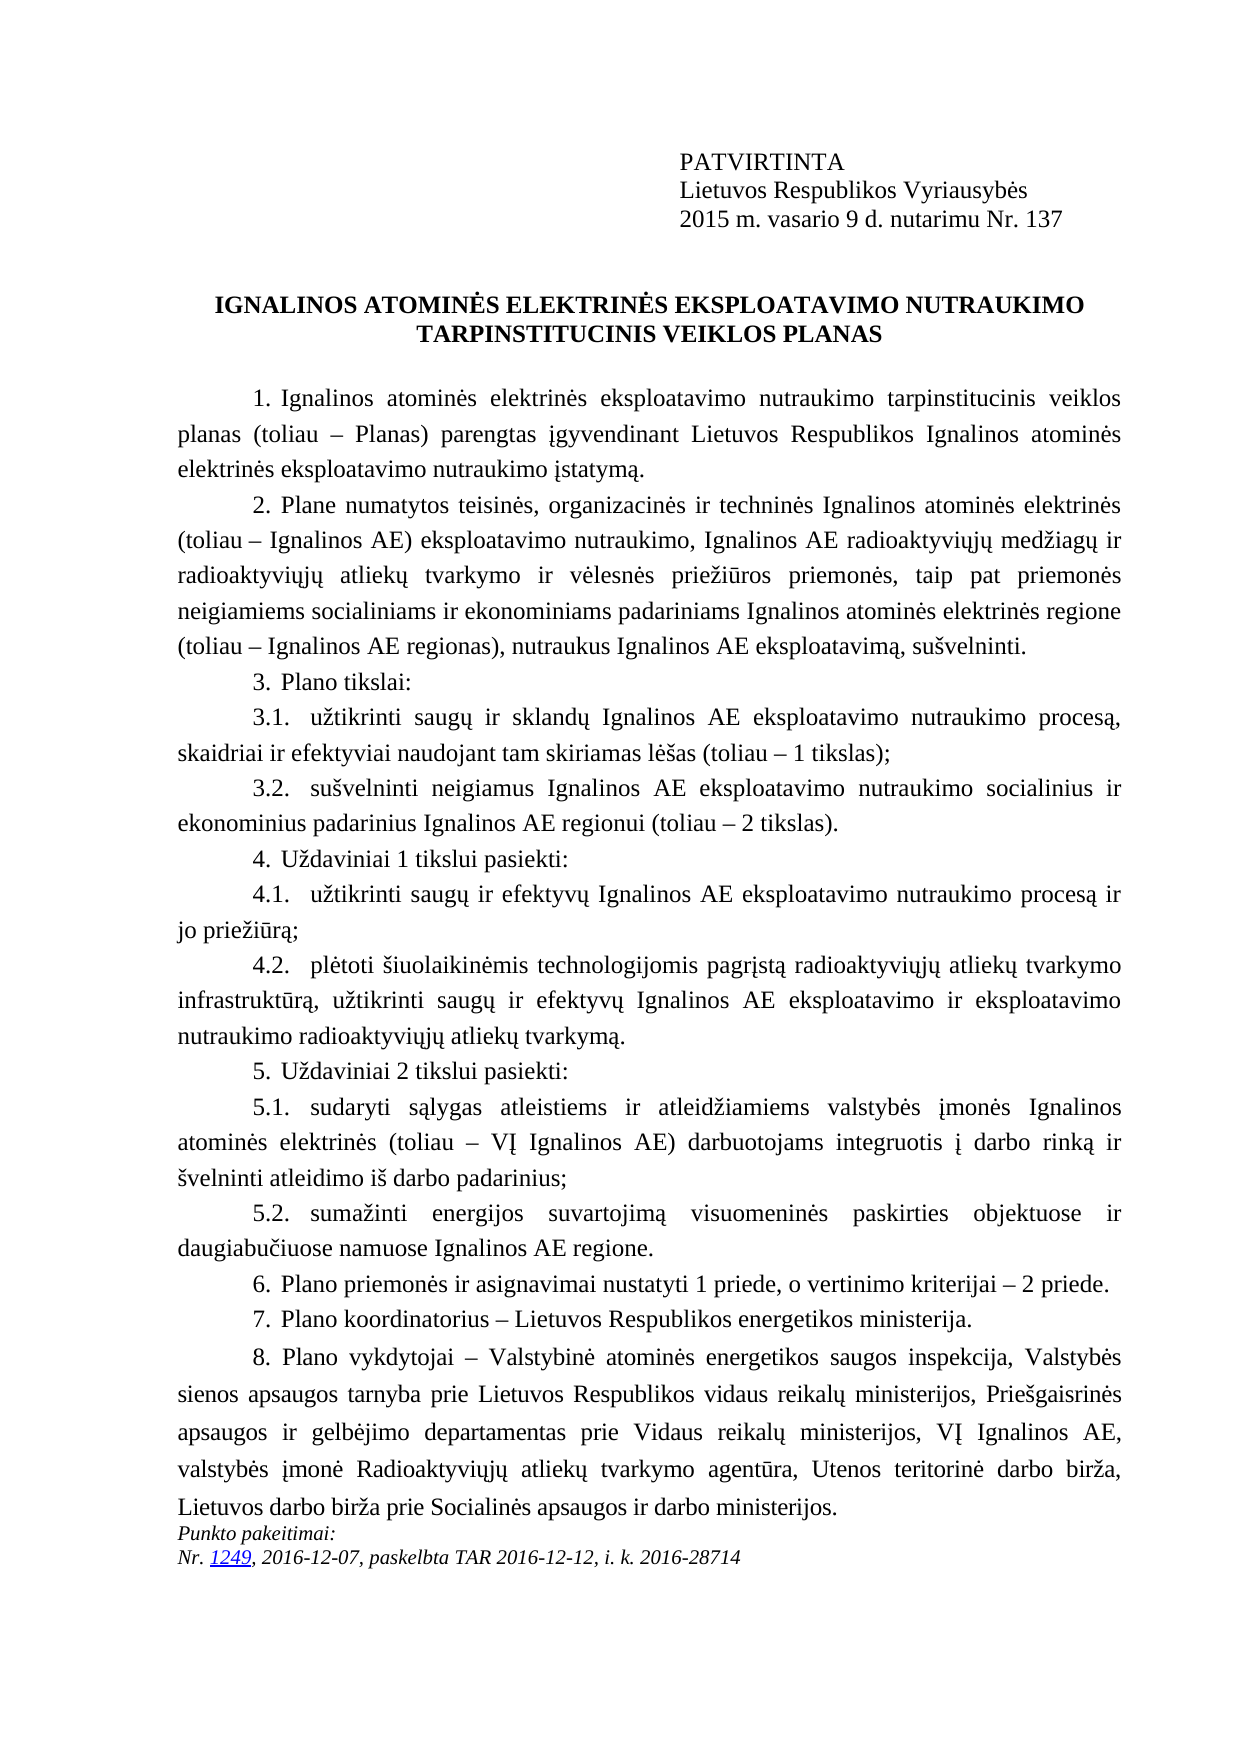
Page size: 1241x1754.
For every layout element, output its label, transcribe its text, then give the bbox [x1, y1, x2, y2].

text 3.1. užtikrinti saugų ir sklandų Ignalinos AE eksploatavimo nutraukimo procesą, skaidriai ir efektyviai naudojant tam skiriamas lėšas (toliau ‒ 1 tikslas); [177, 696, 1122, 766]
text 5.2. sumažinti energijos suvartojimą visuomeninės paskirties objektuose ir daugiabučiuose namuose Ignalinos AE regione. [177, 1191, 1122, 1262]
text IGNALINOS ATOMINĖS ELEKTRINĖS EKSPLOATAVIMO NUTRAUKIMO TARPINSTITUCINIS VEIKLOS PLANAS [177, 291, 1122, 348]
text 7. Plano koordinatorius – Lietuvos Respublikos energetikos ministerija. [177, 1298, 1122, 1333]
text Nr. 1249, 2016-12-07, paskelbta TAR 2016-12-12, i. k. 2016-28714 [177, 1545, 1122, 1569]
text 4.1. užtikrinti saugų ir efektyvų Ignalinos AE eksploatavimo nutraukimo procesą ir jo priežiūrą; [177, 873, 1122, 943]
text 3.2. sušvelninti neigiamus Ignalinos AE eksploatavimo nutraukimo socialinius ir ekonominius padarinius Ignalinos AE regionui (toliau ‒ 2 tikslas). [177, 766, 1122, 837]
text PATVIRTINTA Lietuvos Respublikos Vyriausybės 2015 m. vasario 9 d. nutarimu Nr. 137 [679, 147, 1122, 233]
text 8. Plano vykdytojai – Valstybinė atominės energetikos saugos inspekcija, Valstybės sienos apsaugos tarnyba prie Lietuvos Respublikos vidaus reikalų ministerijos, Priešgaisrinės apsaugos ir gelbėjimo departamentas prie Vidaus reikalų ministerijos, VĮ Ignalinos AE, valstybės įmonė Radioaktyviųjų atliekų tvarkymo agentūra, Utenos teritorinė darbo birža, Lietuvos darbo birža prie Socialinės apsaugos ir darbo ministerijos. [177, 1333, 1122, 1521]
text 5. Uždaviniai 2 tikslui pasiekti: [177, 1050, 1122, 1085]
text 4.2. plėtoti šiuolaikinėmis technologijomis pagrįstą radioaktyviųjų atliekų tvarkymo infrastruktūrą, užtikrinti saugų ir efektyvų Ignalinos AE eksploatavimo ir eksploatavimo nutraukimo radioaktyviųjų atliekų tvarkymą. [177, 943, 1122, 1050]
text Punkto pakeitimai: [177, 1521, 1122, 1545]
text 2. Plane numatytos teisinės, organizacinės ir techninės Ignalinos atominės elektrinės (toliau ‒ Ignalinos AE) eksploatavimo nutraukimo, Ignalinos AE radioaktyviųjų medžiagų ir radioaktyviųjų atliekų tvarkymo ir vėlesnės priežiūros priemonės, taip pat priemonės neigiamiems socialiniams ir ekonominiams padariniams Ignalinos atominės elektrinės regione (toliau – Ignalinos AE regionas), nutraukus Ignalinos AE eksploatavimą, sušvelninti. [177, 483, 1122, 660]
text 4. Uždaviniai 1 tikslui pasiekti: [177, 837, 1122, 873]
text 6. Plano priemonės ir asignavimai nustatyti 1 priede, o vertinimo kriterijai – 2 priede. [177, 1262, 1122, 1298]
text 3. Plano tikslai: [177, 660, 1122, 696]
text 1. Ignalinos atominės elektrinės eksploatavimo nutraukimo tarpinstitucinis veiklos planas (toliau ‒ Planas) parengtas įgyvendinant Lietuvos Respublikos Ignalinos atominės elektrinės eksploatavimo nutraukimo įstatymą. [177, 377, 1122, 483]
text 5.1. sudaryti sąlygas atleistiems ir atleidžiamiems valstybės įmonės Ignalinos atominės elektrinės (toliau – VĮ Ignalinos AE) darbuotojams integruotis į darbo rinką ir švelninti atleidimo iš darbo padarinius; [177, 1085, 1122, 1191]
